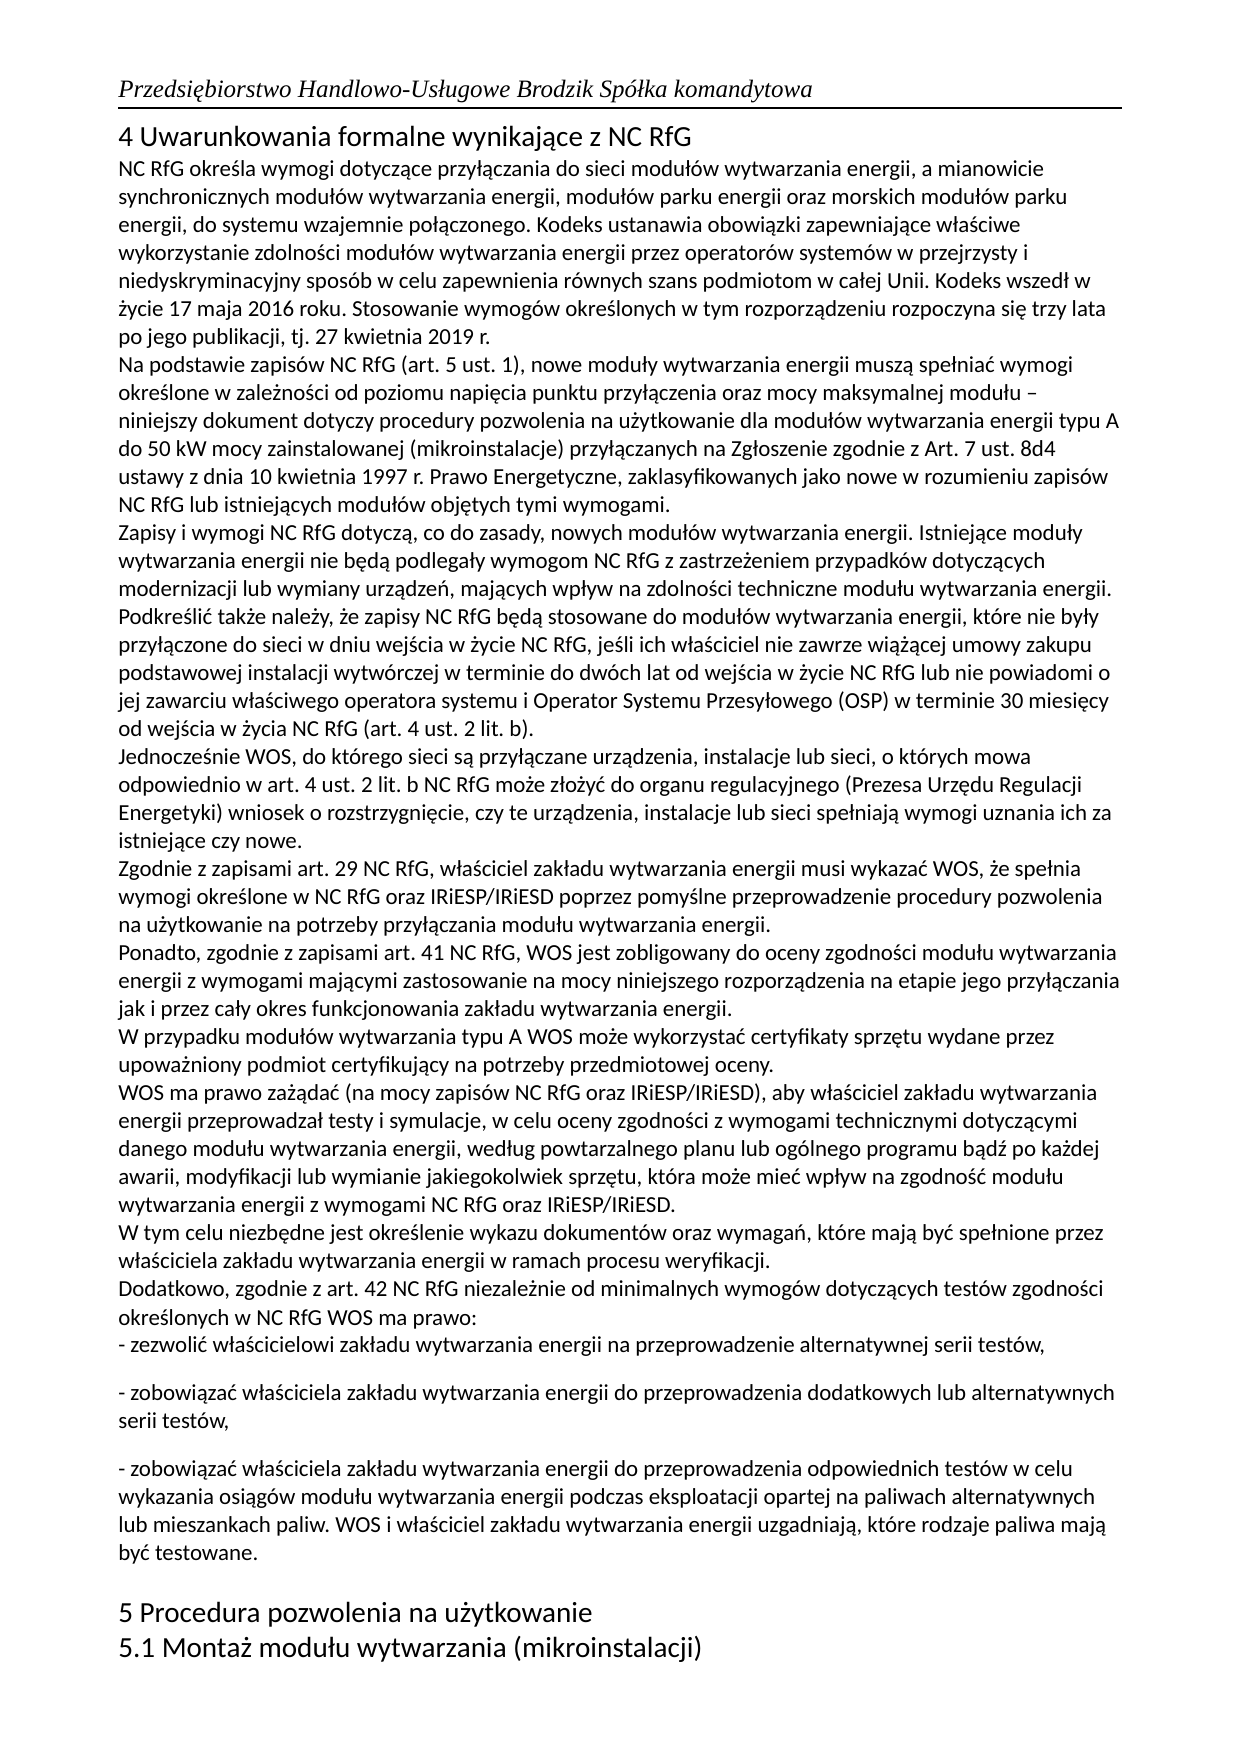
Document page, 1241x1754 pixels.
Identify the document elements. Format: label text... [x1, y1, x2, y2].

text - zobowiązać właściciela zakładu wytwarzania energii do przeprowadzenia dodatkowych lub alternatywnych serii testów, [118, 1378, 1122, 1434]
text Zgodnie z zapisami art. 29 NC RfG, właściciel zakładu wytwarzania energii musi wykazać WOS, że spełnia wymogi określone w NC RfG oraz IRiESP/IRiESD poprzez pomyślne przeprowadzenie procedury pozwolenia na użytkowanie na potrzeby przyłączania modułu wytwarzania energii. [118, 854, 1122, 938]
text W tym celu niezbędne jest określenie wykazu dokumentów oraz wymagań, które mają być spełnione przez właściciela zakładu wytwarzania energii w ramach procesu weryfikacji. [118, 1218, 1122, 1274]
text NC RfG określa wymogi dotyczące przyłączania do sieci modułów wytwarzania energii, a mianowicie synchronicznych modułów wytwarzania energii, modułów parku energii oraz morskich modułów parku energii, do systemu wzajemnie połączonego. Kodeks ustanawia obowiązki zapewniające właściwe wykorzystanie zdolności modułów wytwarzania energii przez operatorów systemów w przejrzysty i niedyskryminacyjny sposób w celu zapewnienia równych szans podmiotom w całej Unii. Kodeks wszedł w życie 17 maja 2016 roku. Stosowanie wymogów określonych w tym rozporządzeniu rozpoczyna się trzy lata po jego publikacji, tj. 27 kwietnia 2019 r. [118, 154, 1122, 350]
text 5 Procedura pozwolenia na użytkowanie [118, 1594, 1122, 1629]
text WOS ma prawo zażądać (na mocy zapisów NC RfG oraz IRiESP/IRiESD), aby właściciel zakładu wytwarzania energii przeprowadzał testy i symulacje, w celu oceny zgodności z wymogami technicznymi dotyczącymi danego modułu wytwarzania energii, według powtarzalnego planu lub ogólnego programu bądź po każdej awarii, modyfikacji lub wymianie jakiegokolwiek sprzętu, która może mieć wpływ na zgodność modułu wytwarzania energii z wymogami NC RfG oraz IRiESP/IRiESD. [118, 1078, 1122, 1218]
text Dodatkowo, zgodnie z art. 42 NC RfG niezależnie od minimalnych wymogów dotyczących testów zgodności określonych w NC RfG WOS ma prawo: [118, 1274, 1122, 1331]
text Ponadto, zgodnie z zapisami art. 41 NC RfG, WOS jest zobligowany do oceny zgodności modułu wytwarzania energii z wymogami mającymi zastosowanie na mocy niniejszego rozporządzenia na etapie jego przyłączania jak i przez cały okres funkcjonowania zakładu wytwarzania energii. [118, 938, 1122, 1022]
text - zezwolić właścicielowi zakładu wytwarzania energii na przeprowadzenie alternatywnej serii testów, [118, 1331, 1122, 1359]
text Energetyki) wniosek o rozstrzygnięcie, czy te urządzenia, instalacje lub sieci spełniają wymogi uznania ich za istniejące czy nowe. [118, 798, 1122, 854]
text Jednocześnie WOS, do którego sieci są przyłączane urządzenia, instalacje lub sieci, o których mowa odpowiednio w art. 4 ust. 2 lit. b NC RfG może złożyć do organu regulacyjnego (Prezesa Urzędu Regulacji [118, 742, 1122, 798]
text Na podstawie zapisów NC RfG (art. 5 ust. 1), nowe moduły wytwarzania energii muszą spełniać wymogi określone w zależności od poziomu napięcia punktu przyłączenia oraz mocy maksymalnej modułu – niniejszy dokument dotyczy procedury pozwolenia na użytkowanie dla modułów wytwarzania energii typu A do 50 kW mocy zainstalowanej (mikroinstalacje) przyłączanych na Zgłoszenie zgodnie z Art. 7 ust. 8d4 ustawy z dnia 10 kwietnia 1997 r. Prawo Energetyczne, zaklasyfikowanych jako nowe w rozumieniu zapisów NC RfG lub istniejących modułów objętych tymi wymogami. [118, 350, 1122, 518]
text Zapisy i wymogi NC RfG dotyczą, co do zasady, nowych modułów wytwarzania energii. Istniejące moduły wytwarzania energii nie będą podlegały wymogom NC RfG z zastrzeżeniem przypadków dotyczących modernizacji lub wymiany urządzeń, mających wpływ na zdolności techniczne modułu wytwarzania energii. [118, 518, 1122, 602]
text 5.1 Montaż modułu wytwarzania (mikroinstalacji) [118, 1629, 1122, 1665]
text 4 Uwarunkowania formalne wynikające z NC RfG [118, 118, 1122, 154]
text Podkreślić także należy, że zapisy NC RfG będą stosowane do modułów wytwarzania energii, które nie były przyłączone do sieci w dniu wejścia w życie NC RfG, jeśli ich właściciel nie zawrze wiążącej umowy zakupu podstawowej instalacji wytwórczej w terminie do dwóch lat od wejścia w życie NC RfG lub nie powiadomi o jej zawarciu właściwego operatora systemu i Operator Systemu Przesyłowego (OSP) w terminie 30 miesięcy od wejścia w życia NC RfG (art. 4 ust. 2 lit. b). [118, 602, 1122, 742]
text W przypadku modułów wytwarzania typu A WOS może wykorzystać certyfikaty sprzętu wydane przez upoważniony podmiot certyfikujący na potrzeby przedmiotowej oceny. [118, 1022, 1122, 1078]
text - zobowiązać właściciela zakładu wytwarzania energii do przeprowadzenia odpowiednich testów w celu wykazania osiągów modułu wytwarzania energii podczas eksploatacji opartej na paliwach alternatywnych lub mieszankach paliw. WOS i właściciel zakładu wytwarzania energii uzgadniają, które rodzaje paliwa mają być testowane. [118, 1454, 1122, 1566]
